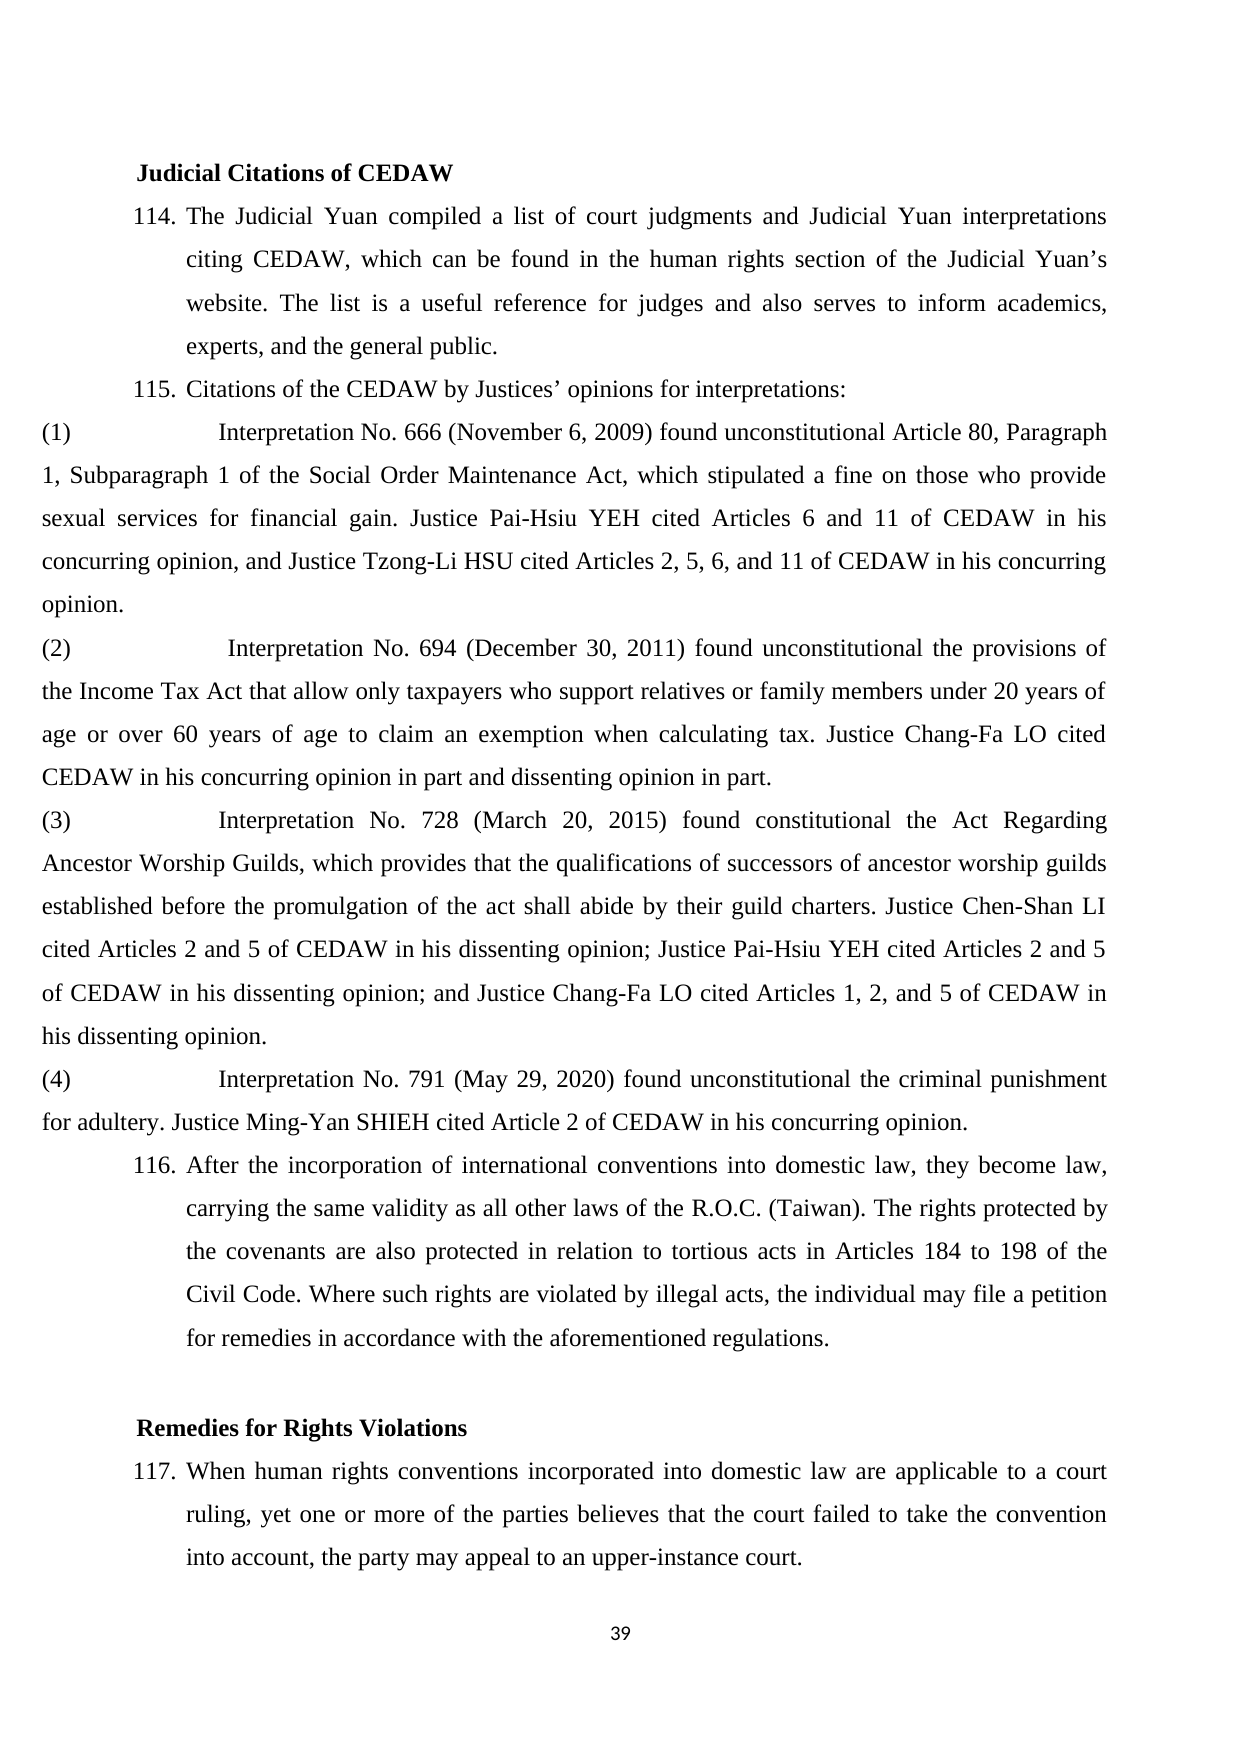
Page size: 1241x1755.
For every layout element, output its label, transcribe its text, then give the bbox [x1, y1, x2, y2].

list The Judicial Yuan compiled a list of court judgments and Judicial Yuan interpretations citing CEDAW, which can be found in the human rights section of the Judicial Yuan’s website. The list is a useful reference for judges and also serves to inform academics, experts, and the general public. [133, 201, 1108, 359]
list When human rights conventions incorporated into domestic law are applicable to a court ruling, yet one or more of the parties believes that the court failed to take the convention into account, the party may appeal to an upper-instance court. [133, 1456, 1108, 1571]
list Interpretation No. 694 (December 30, 2011) found unconstitutional the provisions of the Income Tax Act that allow only taxpayers who support relatives or family members under 20 years of age or over 60 years of age to claim an exemption when calculating tax. Justice Chang-Fa LO cited CEDAW in his concurring opinion in part and dissenting opinion in part. [42, 633, 1108, 791]
list After the incorporation of international conventions into domestic law, they become law, carrying the same validity as all other laws of the R.O.C. (Taiwan). The rights protected by the covenants are also protected in relation to tortious acts in Articles 184 to 198 of the Civil Code. Where such rights are violated by illegal acts, the individual may file a petition for remedies in accordance with the aforementioned regulations. [133, 1150, 1108, 1351]
list Interpretation No. 791 (May 29, 2020) found unconstitutional the criminal punishment for adultery. Justice Ming-Yan SHIEH cited Article 2 of CEDAW in his concurring opinion. [42, 1064, 1108, 1136]
subtitle Remedies for Rights Violations [136, 1413, 1199, 1441]
list Citations of the CEDAW by Justices’ opinions for interpretations: [133, 374, 1108, 403]
list Interpretation No. 728 (March 20, 2015) found constitutional the Act Regarding Ancestor Worship Guilds, which provides that the qualifications of successors of ancestor worship guilds established before the promulgation of the act shall abide by their guild charters. Justice Chen-Shan LI cited Articles 2 and 5 of CEDAW in his dissenting opinion; Justice Pai-Hsiu YEH cited Articles 2 and 5 of CEDAW in his dissenting opinion; and Justice Chang-Fa LO cited Articles 1, 2, and 5 of CEDAW in his dissenting opinion. [42, 805, 1108, 1049]
list Interpretation No. 666 (November 6, 2009) found unconstitutional Article 80, Paragraph 1, Subparagraph 1 of the Social Order Maintenance Act, which stipulated a fine on those who provide sexual services for financial gain. Justice Pai-Hsiu YEH cited Articles 6 and 11 of CEDAW in his concurring opinion, and Justice Tzong-Li HSU cited Articles 2, 5, 6, and 11 of CEDAW in his concurring opinion. [42, 417, 1108, 618]
subtitle Judicial Citations of CEDAW [136, 158, 1199, 187]
